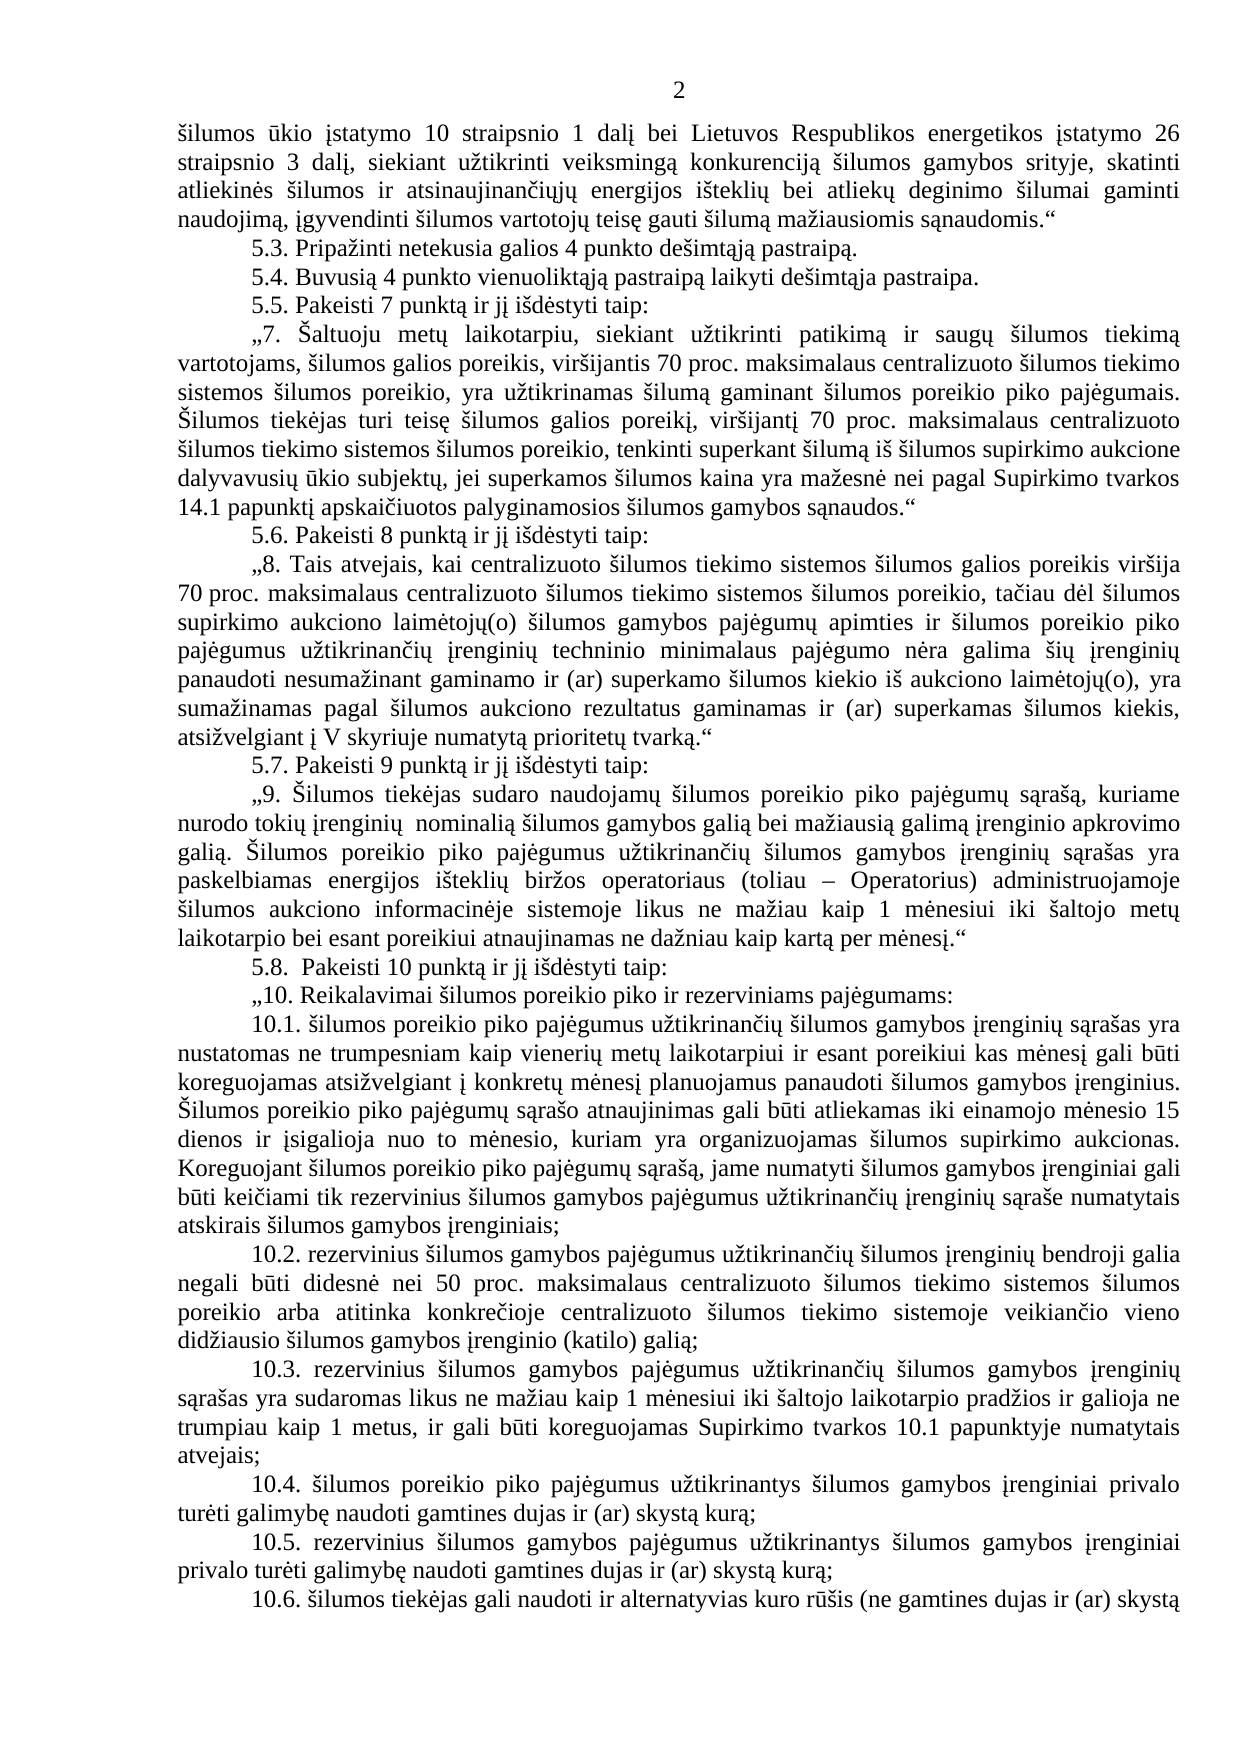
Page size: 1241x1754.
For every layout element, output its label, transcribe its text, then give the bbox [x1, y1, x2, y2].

text 5.4. Buvusią 4 punkto vienuoliktąją pastraipą laikyti dešimtąja pastraipa. [177, 262, 1181, 291]
text 10.3. rezervinius šilumos gamybos pajėgumus užtikrinančių šilumos gamybos įrenginių sąrašas yra sudaromas likus ne mažiau kaip 1 mėnesiui iki šaltojo laikotarpio pradžios ir galioja ne trumpiau kaip 1 metus, ir gali būti koreguojamas Supirkimo tvarkos 10.1 papunktyje numatytais atvejais; [177, 1354, 1181, 1469]
text 10.2. rezervinius šilumos gamybos pajėgumus užtikrinančių šilumos įrenginių bendroji galia negali būti didesnė nei 50 proc. maksimalaus centralizuoto šilumos tiekimo sistemos šilumos poreikio arba atitinka konkrečioje centralizuoto šilumos tiekimo sistemoje veikiančio vieno didžiausio šilumos gamybos įrenginio (katilo) galią; [177, 1239, 1181, 1354]
text šilumos ūkio įstatymo 10 straipsnio 1 dalį bei Lietuvos Respublikos energetikos įstatymo 26 straipsnio 3 dalį, siekiant užtikrinti veiksmingą konkurenciją šilumos gamybos srityje, skatinti atliekinės šilumos ir atsinaujinančiųjų energijos išteklių bei atliekų deginimo šilumai gaminti naudojimą, įgyvendinti šilumos vartotojų teisę gauti šilumą mažiausiomis sąnaudomis.“ [177, 118, 1181, 233]
text „7. Šaltuoju metų laikotarpiu, siekiant užtikrinti patikimą ir saugų šilumos tiekimą vartotojams, šilumos galios poreikis, viršijantis 70 proc. maksimalaus centralizuoto šilumos tiekimo sistemos šilumos poreikio, yra užtikrinamas šilumą gaminant šilumos poreikio piko pajėgumais. Šilumos tiekėjas turi teisę šilumos galios poreikį, viršijantį 70 proc. maksimalaus centralizuoto šilumos tiekimo sistemos šilumos poreikio, tenkinti superkant šilumą iš šilumos supirkimo aukcione dalyvavusių ūkio subjektų, jei superkamos šilumos kaina yra mažesnė nei pagal Supirkimo tvarkos 14.1 papunktį apskaičiuotos palyginamosios šilumos gamybos sąnaudos.“ [177, 319, 1181, 521]
text „8. Tais atvejais, kai centralizuoto šilumos tiekimo sistemos šilumos galios poreikis viršija 70 proc. maksimalaus centralizuoto šilumos tiekimo sistemos šilumos poreikio, tačiau dėl šilumos supirkimo aukciono laimėtojų(o) šilumos gamybos pajėgumų apimties ir šilumos poreikio piko pajėgumus užtikrinančių įrenginių techninio minimalaus pajėgumo nėra galima šių įrenginių panaudoti nesumažinant gaminamo ir (ar) superkamo šilumos kiekio iš aukciono laimėtojų(o), yra sumažinamas pagal šilumos aukciono rezultatus gaminamas ir (ar) superkamas šilumos kiekis, atsižvelgiant į V skyriuje numatytą prioritetų tvarką.“ [177, 549, 1181, 751]
text 10.1. šilumos poreikio piko pajėgumus užtikrinančių šilumos gamybos įrenginių sąrašas yra nustatomas ne trumpesniam kaip vienerių metų laikotarpiui ir esant poreikiui kas mėnesį gali būti koreguojamas atsižvelgiant į konkretų mėnesį planuojamus panaudoti šilumos gamybos įrenginius. Šilumos poreikio piko pajėgumų sąrašo atnaujinimas gali būti atliekamas iki einamojo mėnesio 15 dienos ir įsigalioja nuo to mėnesio, kuriam yra organizuojamas šilumos supirkimo aukcionas. Koreguojant šilumos poreikio piko pajėgumų sąrašą, jame numatyti šilumos gamybos įrenginiai gali būti keičiami tik rezervinius šilumos gamybos pajėgumus užtikrinančių įrenginių sąraše numatytais atskirais šilumos gamybos įrenginiais; [177, 1009, 1181, 1239]
text 10.6. šilumos tiekėjas gali naudoti ir alternatyvias kuro rūšis (ne gamtines dujas ir (ar) skystą [177, 1584, 1181, 1613]
text 5.7. Pakeisti 9 punktą ir jį išdėstyti taip: [177, 751, 1181, 779]
text 10.4. šilumos poreikio piko pajėgumus užtikrinantys šilumos gamybos įrenginiai privalo turėti galimybę naudoti gamtines dujas ir (ar) skystą kurą; [177, 1469, 1181, 1527]
text „9. Šilumos tiekėjas sudaro naudojamų šilumos poreikio piko pajėgumų sąrašą, kuriame nurodo tokių įrenginių nominalią šilumos gamybos galią bei mažiausią galimą įrenginio apkrovimo galią. Šilumos poreikio piko pajėgumus užtikrinančių šilumos gamybos įrenginių sąrašas yra paskelbiamas energijos išteklių biržos operatoriaus (toliau – Operatorius) administruojamoje šilumos aukciono informacinėje sistemoje likus ne mažiau kaip 1 mėnesiui iki šaltojo metų laikotarpio bei esant poreikiui atnaujinamas ne dažniau kaip kartą per mėnesį.“ [177, 779, 1181, 952]
text 5.6. Pakeisti 8 punktą ir jį išdėstyti taip: [177, 521, 1181, 549]
text „10. Reikalavimai šilumos poreikio piko ir rezerviniams pajėgumams: [177, 981, 1181, 1009]
text 5.3. Pripažinti netekusia galios 4 punkto dešimtąją pastraipą. [177, 233, 1181, 262]
text 10.5. rezervinius šilumos gamybos pajėgumus užtikrinantys šilumos gamybos įrenginiai privalo turėti galimybę naudoti gamtines dujas ir (ar) skystą kurą; [177, 1527, 1181, 1584]
text 5.5. Pakeisti 7 punktą ir jį išdėstyti taip: [177, 291, 1181, 319]
text 5.8. Pakeisti 10 punktą ir jį išdėstyti taip: [177, 952, 1181, 981]
